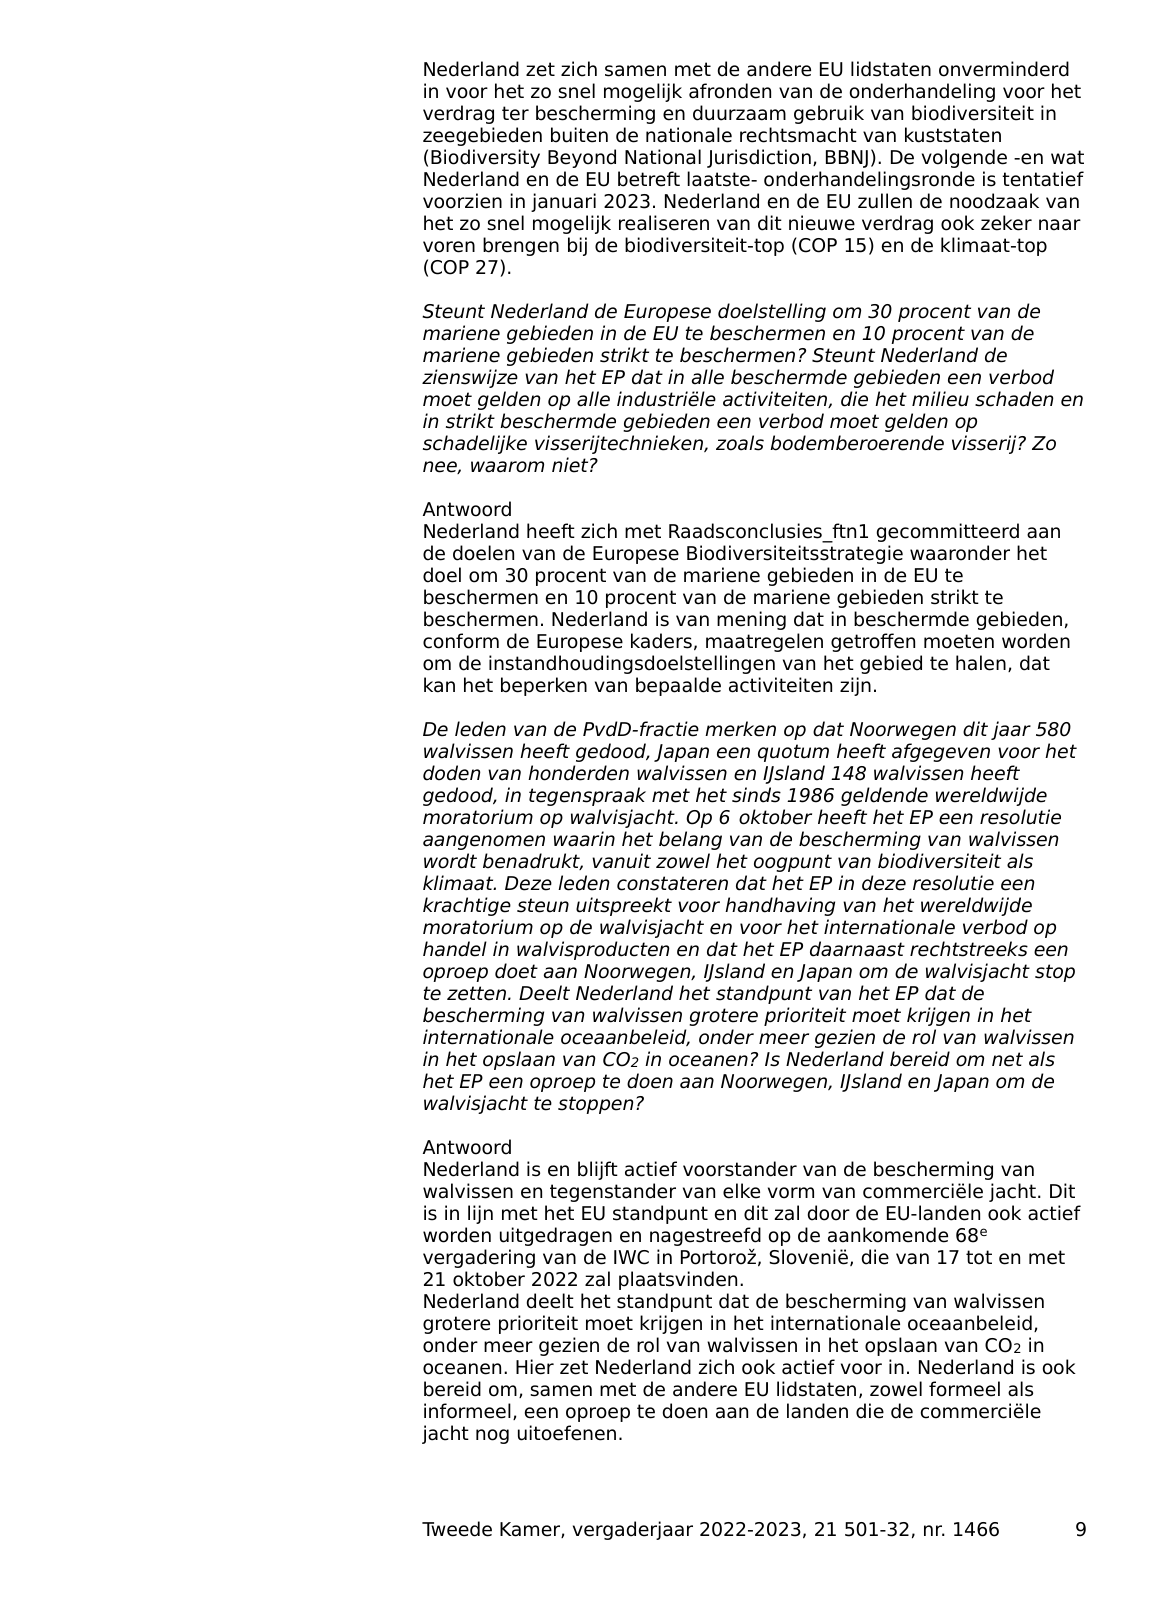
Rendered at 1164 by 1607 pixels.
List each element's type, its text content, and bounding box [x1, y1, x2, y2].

text De leden van de PvdD-fractie merken op dat Noorwegen dit jaar 580 walvissen heeft gedood, Japan een quotum heeft afgegeven voor het doden van honderden walvissen en IJsland 148 walvissen heeft gedood, in tegenspraak met het sinds 1986 geldende wereldwijde moratorium op walvisjacht. Op 6 oktober heeft het EP een resolutie aangenomen waarin het belang van de bescherming van walvissen wordt benadrukt, vanuit zowel het oogpunt van biodiversiteit als klimaat. Deze leden constateren dat het EP in deze resolutie een krachtige steun uitspreekt voor handhaving van het wereldwijde moratorium op de walvisjacht en voor het internationale verbod op handel in walvisproducten en dat het EP daarnaast rechtstreeks een oproep doet aan Noorwegen, IJsland en Japan om de walvisjacht stop te zetten. Deelt Nederland het standpunt van het EP dat de bescherming van walvissen grotere prioriteit moet krijgen in het internationale oceaanbeleid, onder meer gezien de rol van walvissen in het opslaan van CO2 in oceanen? Is Nederland bereid om net als het EP een oproep te doen aan Noorwegen, IJsland en Japan om de walvisjacht te stoppen? [422, 719, 1087, 1115]
text Steunt Nederland de Europese doelstelling om 30 procent van de mariene gebieden in de EU te beschermen en 10 procent van de mariene gebieden strikt te beschermen? Steunt Nederland de zienswijze van het EP dat in alle beschermde gebieden een verbod moet gelden op alle industriële activiteiten, die het milieu schaden en in strikt beschermde gebieden een verbod moet gelden op schadelijke visserijtechnieken, zoals bodemberoerende visserij? Zo nee, waarom niet? [422, 301, 1087, 477]
text Antwoord [422, 1137, 1087, 1159]
text Nederland is en blijft actief voorstander van de bescherming van walvissen en tegenstander van elke vorm van commerciële jacht. Dit is in lijn met het EU standpunt en dit zal door de EU-landen ook actief worden uitgedragen en nagestreefd op de aankomende 68e vergadering van de IWC in Portorož, Slovenië, die van 17 tot en met 21 oktober 2022 zal plaatsvinden. [422, 1159, 1087, 1291]
text Nederland zet zich samen met de andere EU lidstaten onverminderd in voor het zo snel mogelijk afronden van de onderhandeling voor het verdrag ter bescherming en duurzaam gebruik van biodiversiteit in zeegebieden buiten de nationale rechtsmacht van kuststaten (Biodiversity Beyond National Jurisdiction, BBNJ). De volgende -en wat Nederland en de EU betreft laatste- onderhandelingsronde is tentatief voorzien in januari 2023. Nederland en de EU zullen de noodzaak van het zo snel mogelijk realiseren van dit nieuwe verdrag ook zeker naar voren brengen bij de biodiversiteit-top (COP 15) en de klimaat-top (COP 27). [422, 59, 1087, 279]
text Nederland heeft zich met Raadsconclusies_ftn1 gecommitteerd aan de doelen van de Europese Biodiversiteitsstrategie waaronder het doel om 30 procent van de mariene gebieden in de EU te beschermen en 10 procent van de mariene gebieden strikt te beschermen. Nederland is van mening dat in beschermde gebieden, conform de Europese kaders, maatregelen getroffen moeten worden om de instandhoudingsdoelstellingen van het gebied te halen, dat kan het beperken van bepaalde activiteiten zijn. [422, 521, 1087, 697]
text Antwoord [422, 499, 1087, 521]
text Nederland deelt het standpunt dat de bescherming van walvissen grotere prioriteit moet krijgen in het internationale oceaanbeleid, onder meer gezien de rol van walvissen in het opslaan van CO2 in oceanen. Hier zet Nederland zich ook actief voor in. Nederland is ook bereid om, samen met de andere EU lidstaten, zowel formeel als informeel, een oproep te doen aan de landen die de commerciële jacht nog uitoefenen. [422, 1291, 1087, 1444]
